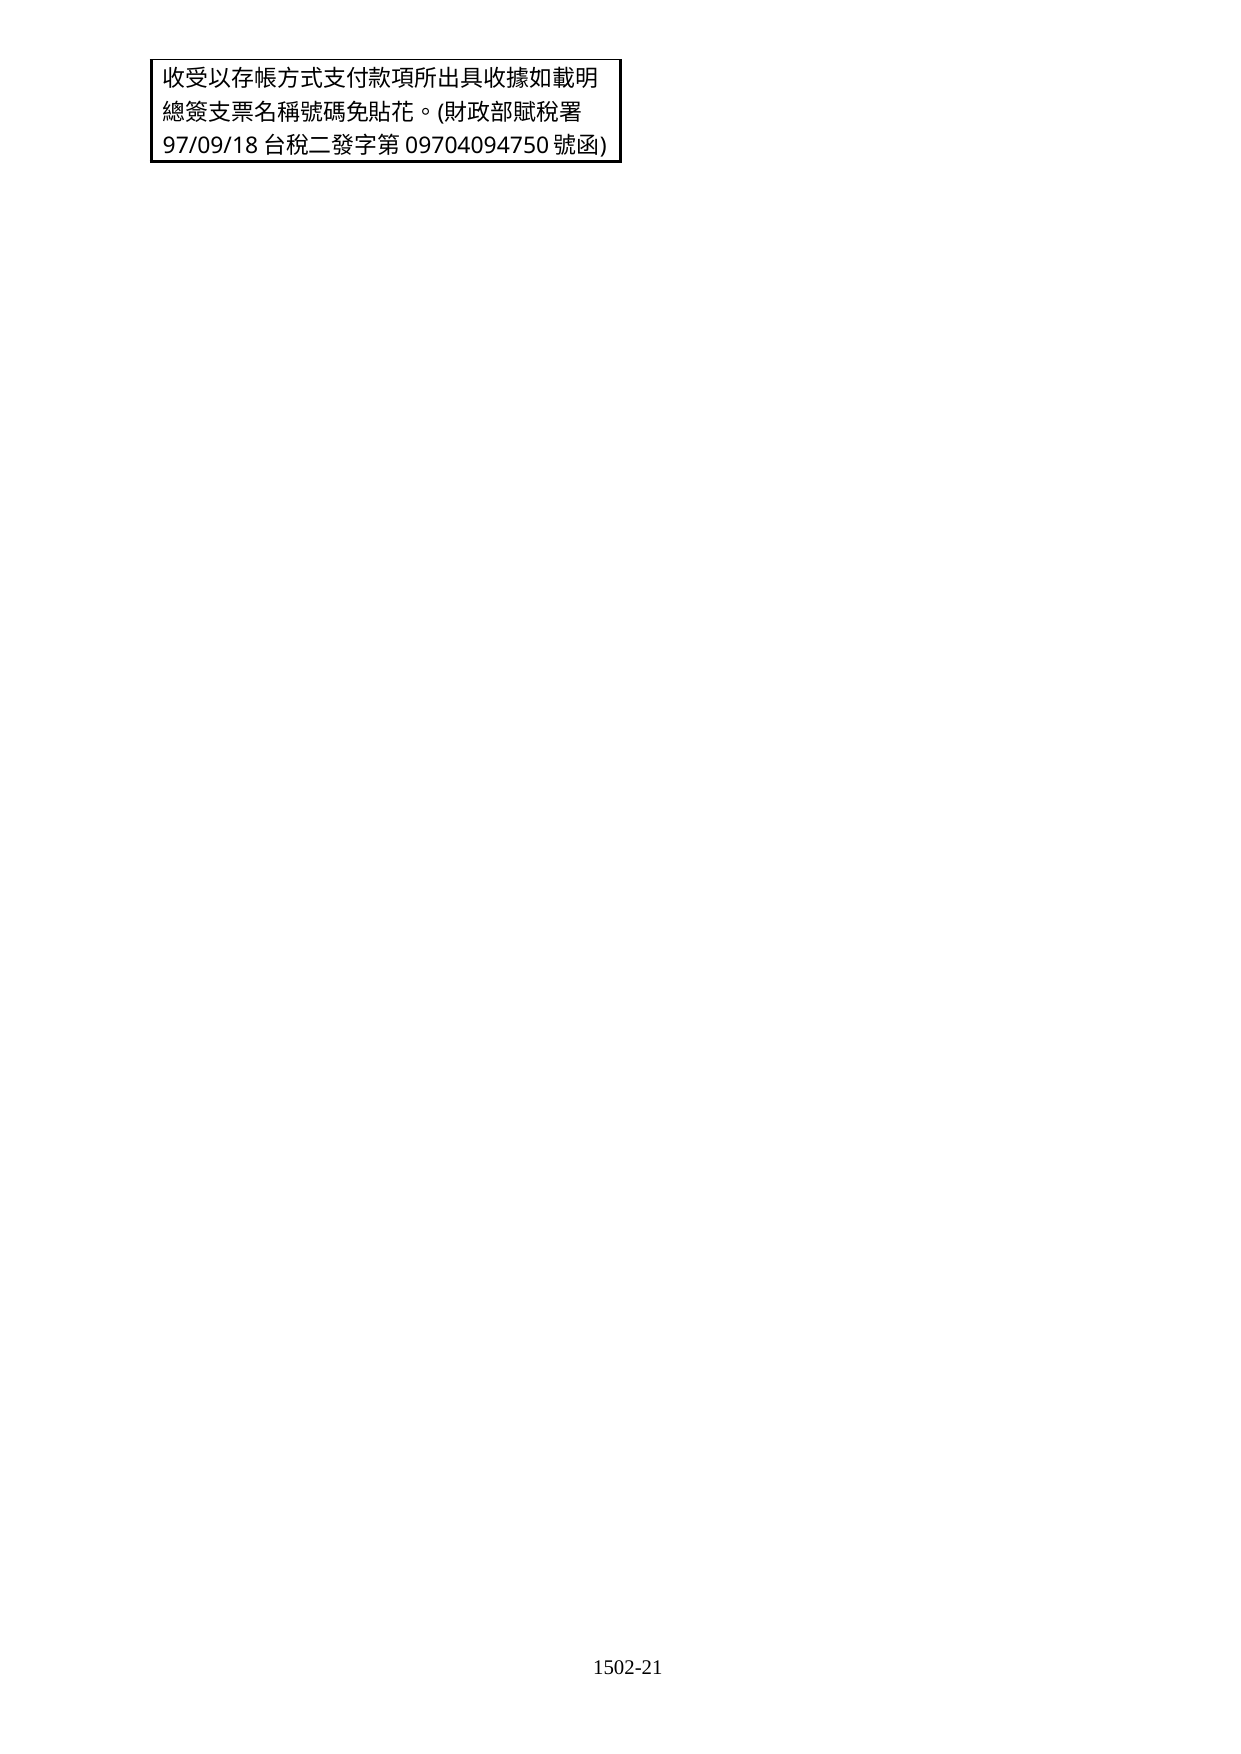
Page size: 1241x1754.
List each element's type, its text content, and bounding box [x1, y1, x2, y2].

table_cell 收受以存帳方式支付款項所出具收據如載明總簽支票名稱號碼免貼花。(財政部賦稅署97/09/18台稅二發字第09704094750號函) [153, 60, 619, 160]
